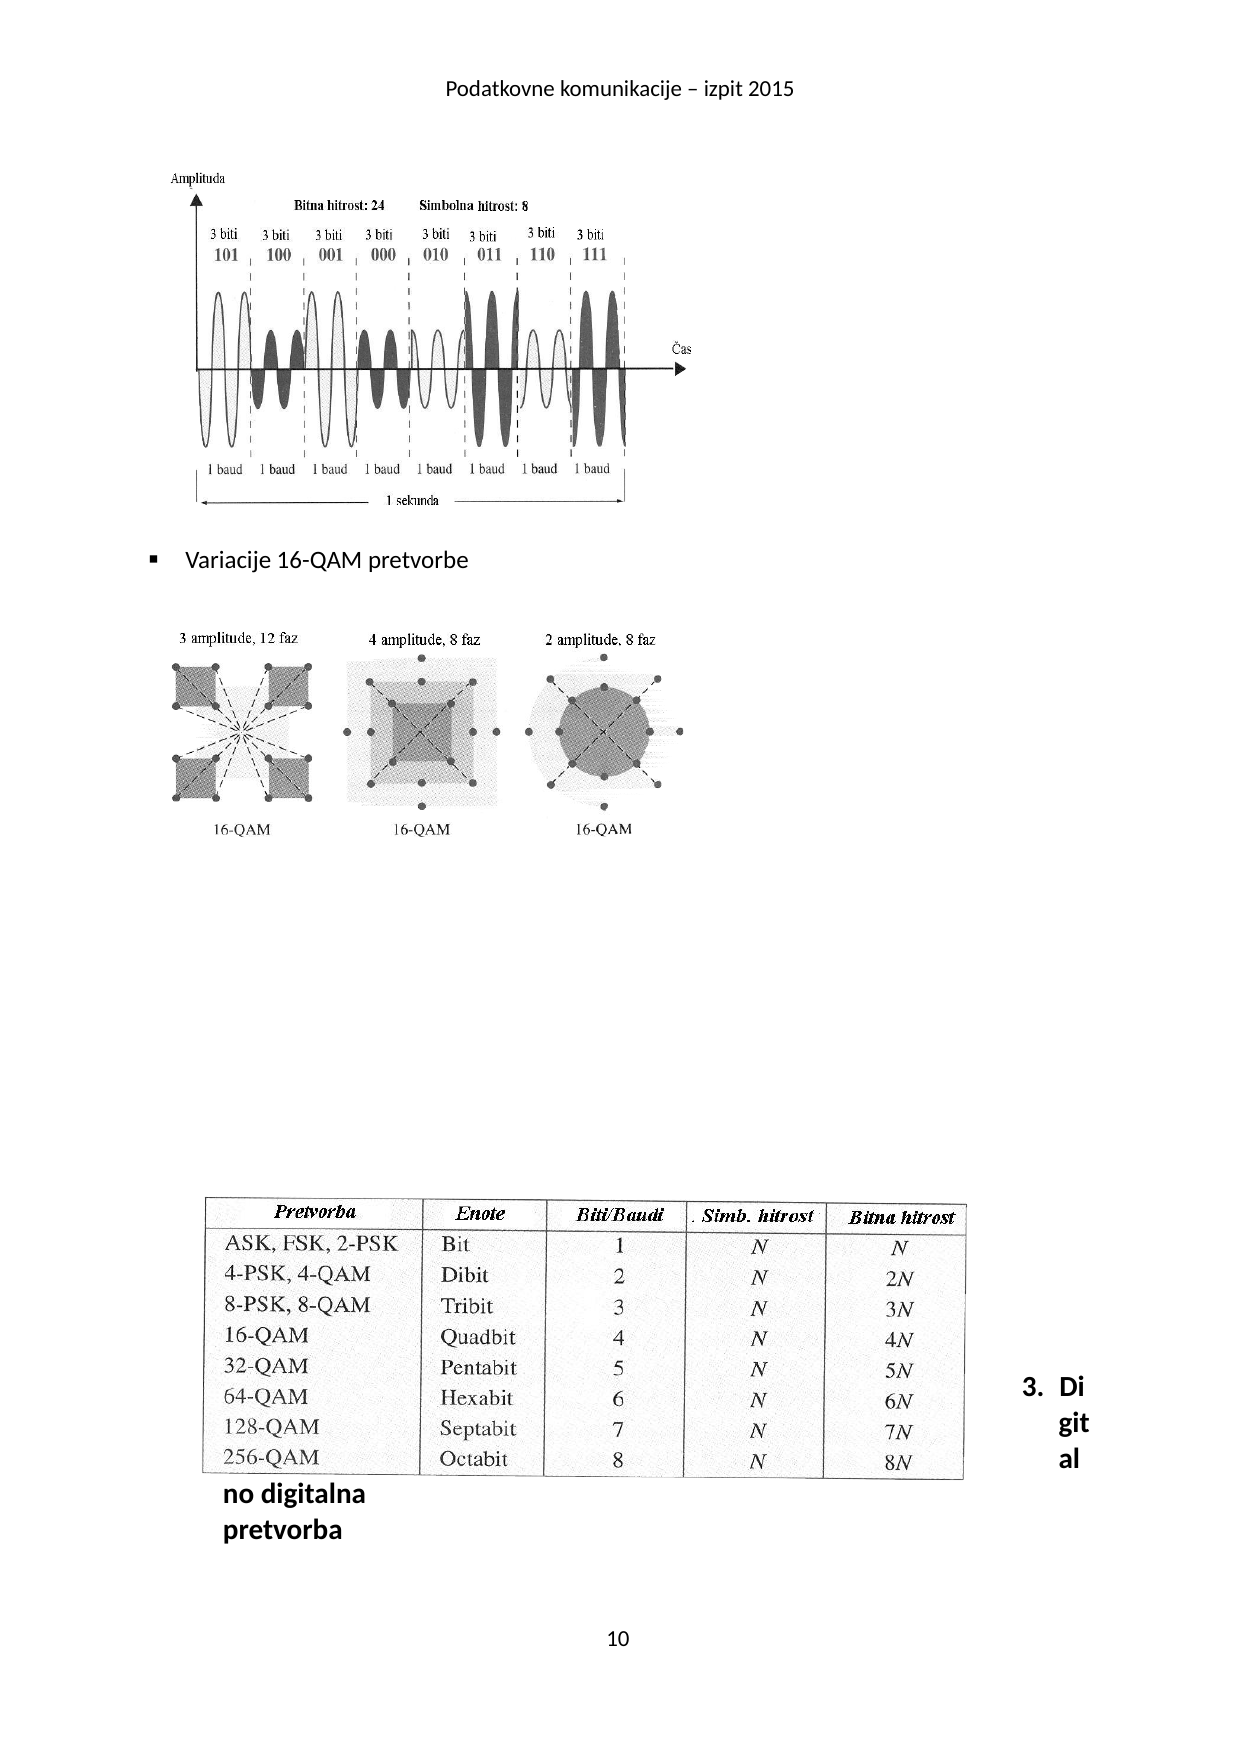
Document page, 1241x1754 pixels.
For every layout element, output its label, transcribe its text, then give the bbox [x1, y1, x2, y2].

picture [193, 176, 738, 541]
text Vrste: [148, 1572, 1093, 1602]
picture [220, 631, 758, 838]
picture [238, 1196, 1019, 1478]
text Ta pretvorba binarne 1 in 0 povede v sekvence napetostnih impulzov, ki se širijo po komunikacijskem mediju. [148, 1511, 1093, 1572]
list Variacije 16-QAM pretvorbe [148, 544, 1093, 575]
list Digitalno digitalna pretvorba [185, 1368, 1093, 1511]
